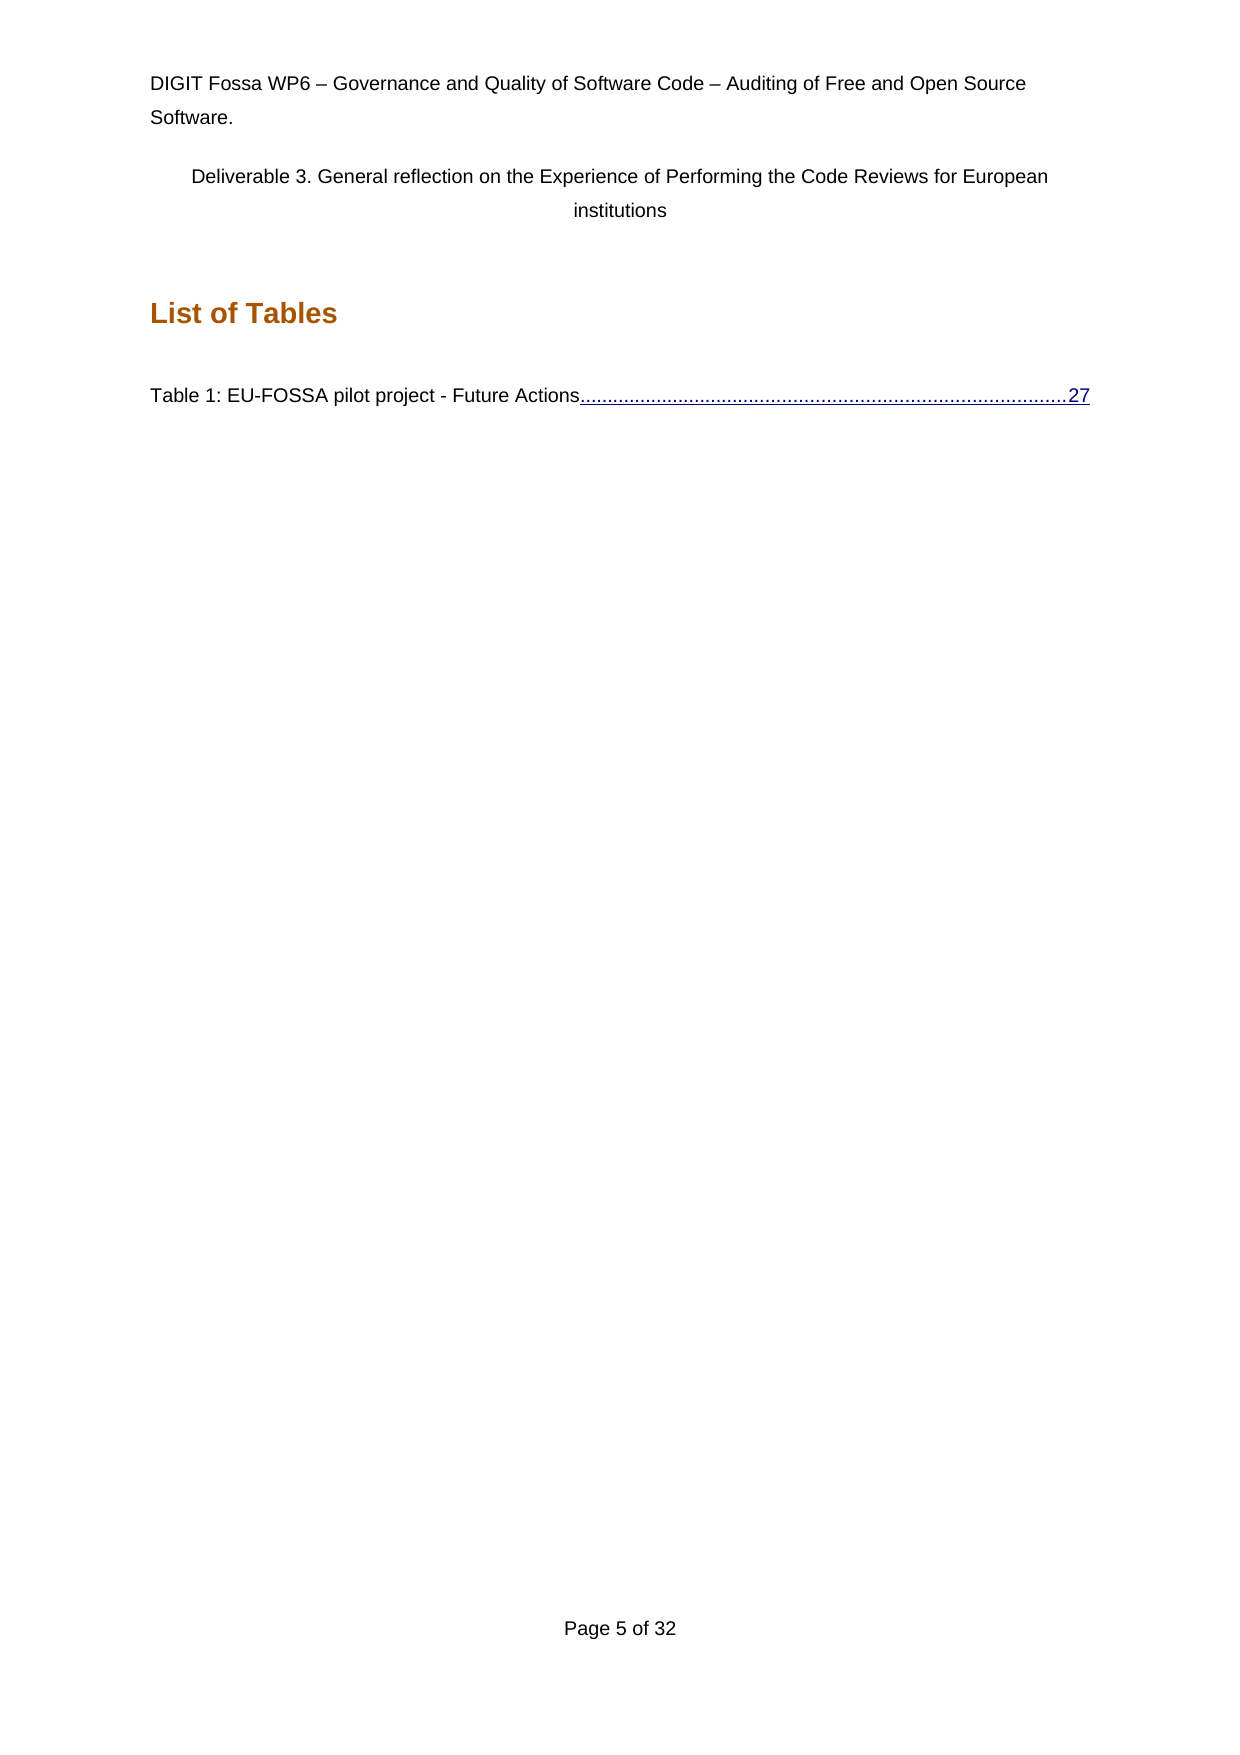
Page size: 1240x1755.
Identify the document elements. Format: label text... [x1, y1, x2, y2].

text Table 1: EU-FOSSA pilot project - Future Actions 27 [150, 384, 1090, 407]
text List of Tables [150, 296, 1090, 330]
